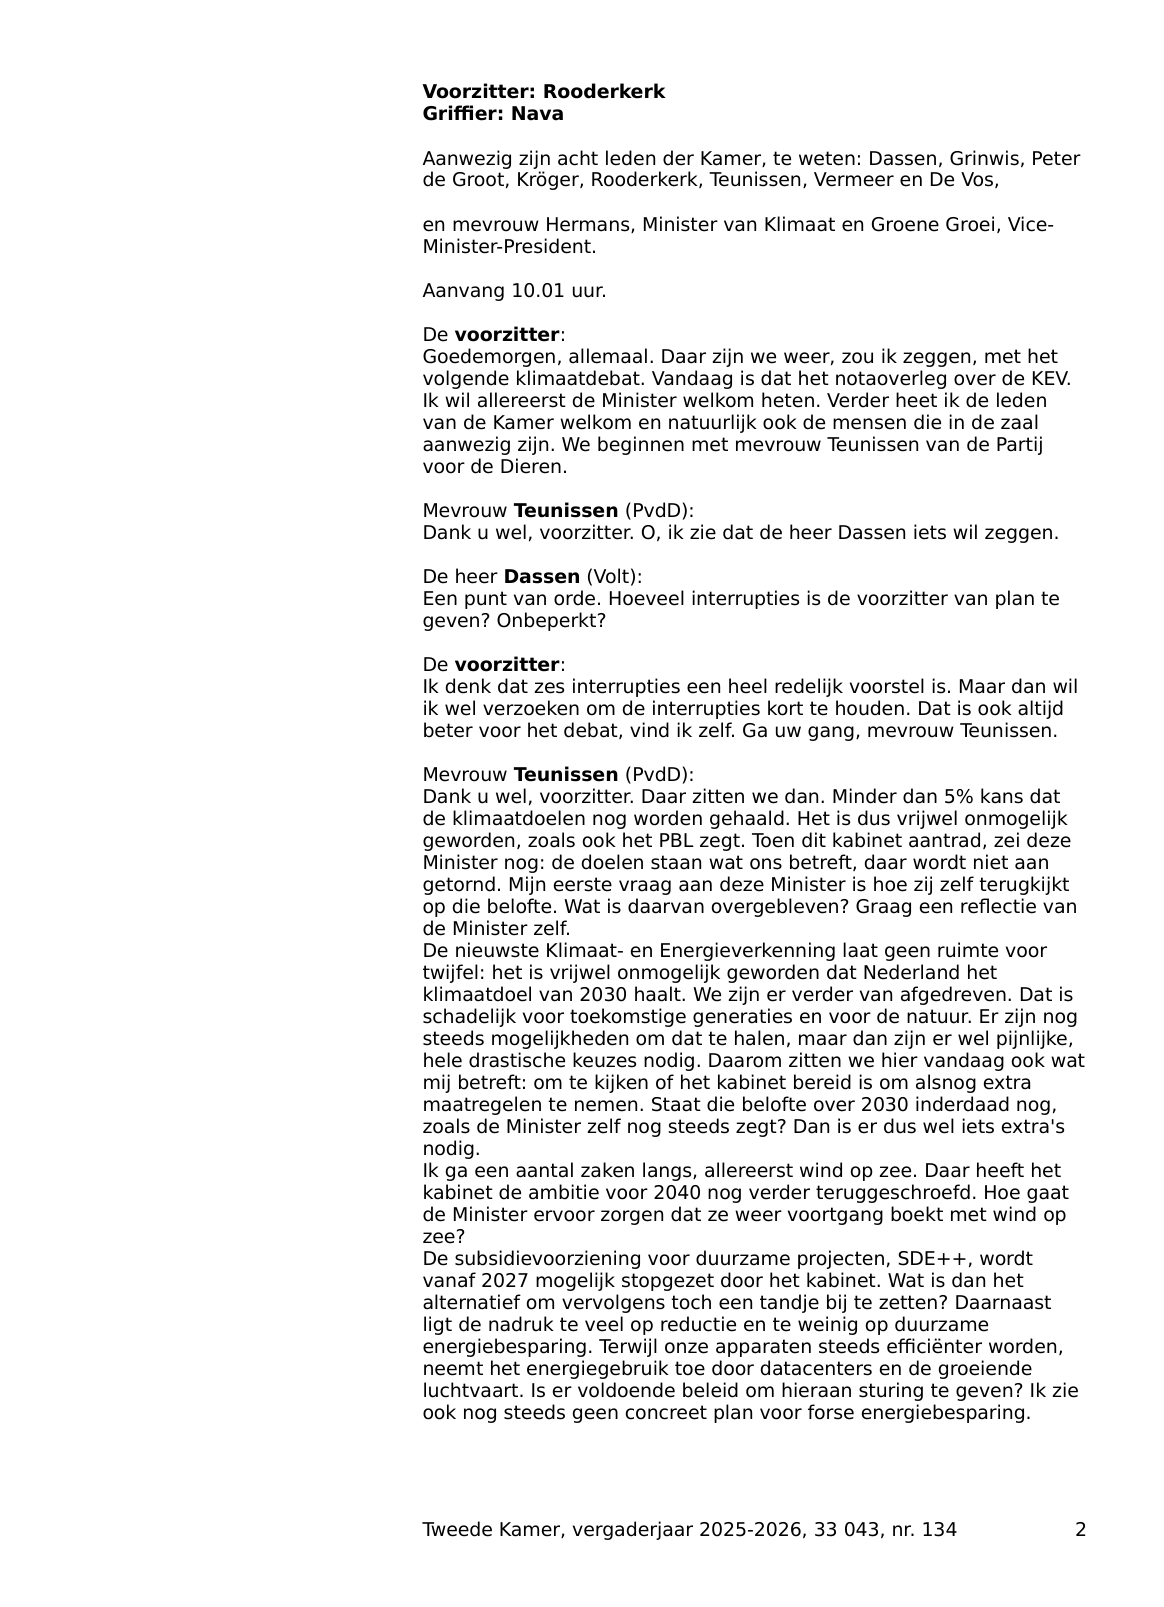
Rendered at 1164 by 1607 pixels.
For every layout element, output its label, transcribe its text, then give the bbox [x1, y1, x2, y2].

text Aanwezig zijn acht leden der Kamer, te weten: Dassen, Grinwis, Peter de Groot, Kröger, Rooderkerk, Teunissen, Vermeer en De Vos, [422, 147, 1087, 191]
text en mevrouw Hermans, Minister van Klimaat en Groene Groei, Vice-Minister-President. [422, 213, 1087, 257]
text Mevrouw Teunissen (PvdD): [422, 500, 1087, 522]
text Goedemorgen, allemaal. Daar zijn we weer, zou ik zeggen, met het volgende klimaatdebat. Vandaag is dat het notaoverleg over de KEV. Ik wil allereerst de Minister welkom heten. Verder heet ik de leden van de Kamer welkom en natuurlijk ook de mensen die in de zaal aanwezig zijn. We beginnen met mevrouw Teunissen van de Partij voor de Dieren. [422, 346, 1087, 478]
text De heer Dassen (Volt): [422, 566, 1087, 588]
text De subsidievoorziening voor duurzame projecten, SDE++, wordt vanaf 2027 mogelijk stopgezet door het kabinet. Wat is dan het alternatief om vervolgens toch een tandje bij te zetten? Daarnaast ligt de nadruk te veel op reductie en te weinig op duurzame energiebesparing. Terwijl onze apparaten steeds efficiënter worden, neemt het energiegebruik toe door datacenters en de groeiende luchtvaart. Is er voldoende beleid om hieraan sturing te geven? Ik zie ook nog steeds geen concreet plan voor forse energiebesparing. [422, 1248, 1087, 1424]
text Een punt van orde. Hoeveel interrupties is de voorzitter van plan te geven? Onbeperkt? [422, 588, 1087, 632]
text Dank u wel, voorzitter. Daar zitten we dan. Minder dan 5% kans dat de klimaatdoelen nog worden gehaald. Het is dus vrijwel onmogelijk geworden, zoals ook het PBL zegt. Toen dit kabinet aantrad, zei deze Minister nog: de doelen staan wat ons betreft, daar wordt niet aan getornd. Mijn eerste vraag aan deze Minister is hoe zij zelf terugkijkt op die belofte. Wat is daarvan overgebleven? Graag een reflectie van de Minister zelf. [422, 786, 1087, 940]
text De voorzitter: [422, 324, 1087, 346]
text Mevrouw Teunissen (PvdD): [422, 764, 1087, 786]
text De nieuwste Klimaat- en Energieverkenning laat geen ruimte voor twijfel: het is vrijwel onmogelijk geworden dat Nederland het klimaatdoel van 2030 haalt. We zijn er verder van afgedreven. Dat is schadelijk voor toekomstige generaties en voor de natuur. Er zijn nog steeds mogelijkheden om dat te halen, maar dan zijn er wel pijnlijke, hele drastische keuzes nodig. Daarom zitten we hier vandaag ook wat mij betreft: om te kijken of het kabinet bereid is om alsnog extra maatregelen te nemen. Staat die belofte over 2030 inderdaad nog, zoals de Minister zelf nog steeds zegt? Dan is er dus wel iets extra's nodig. [422, 940, 1087, 1160]
text Ik denk dat zes interrupties een heel redelijk voorstel is. Maar dan wil ik wel verzoeken om de interrupties kort te houden. Dat is ook altijd beter voor het debat, vind ik zelf. Ga uw gang, mevrouw Teunissen. [422, 676, 1087, 742]
text Voorzitter: Rooderkerk [422, 81, 1087, 103]
text Aanvang 10.01 uur. [422, 280, 1087, 302]
text Ik ga een aantal zaken langs, allereerst wind op zee. Daar heeft het kabinet de ambitie voor 2040 nog verder teruggeschroefd. Hoe gaat de Minister ervoor zorgen dat ze weer voortgang boekt met wind op zee? [422, 1160, 1087, 1248]
text Griffier: Nava [422, 103, 1087, 125]
text De voorzitter: [422, 654, 1087, 676]
text Dank u wel, voorzitter. O, ik zie dat de heer Dassen iets wil zeggen. [422, 522, 1087, 544]
